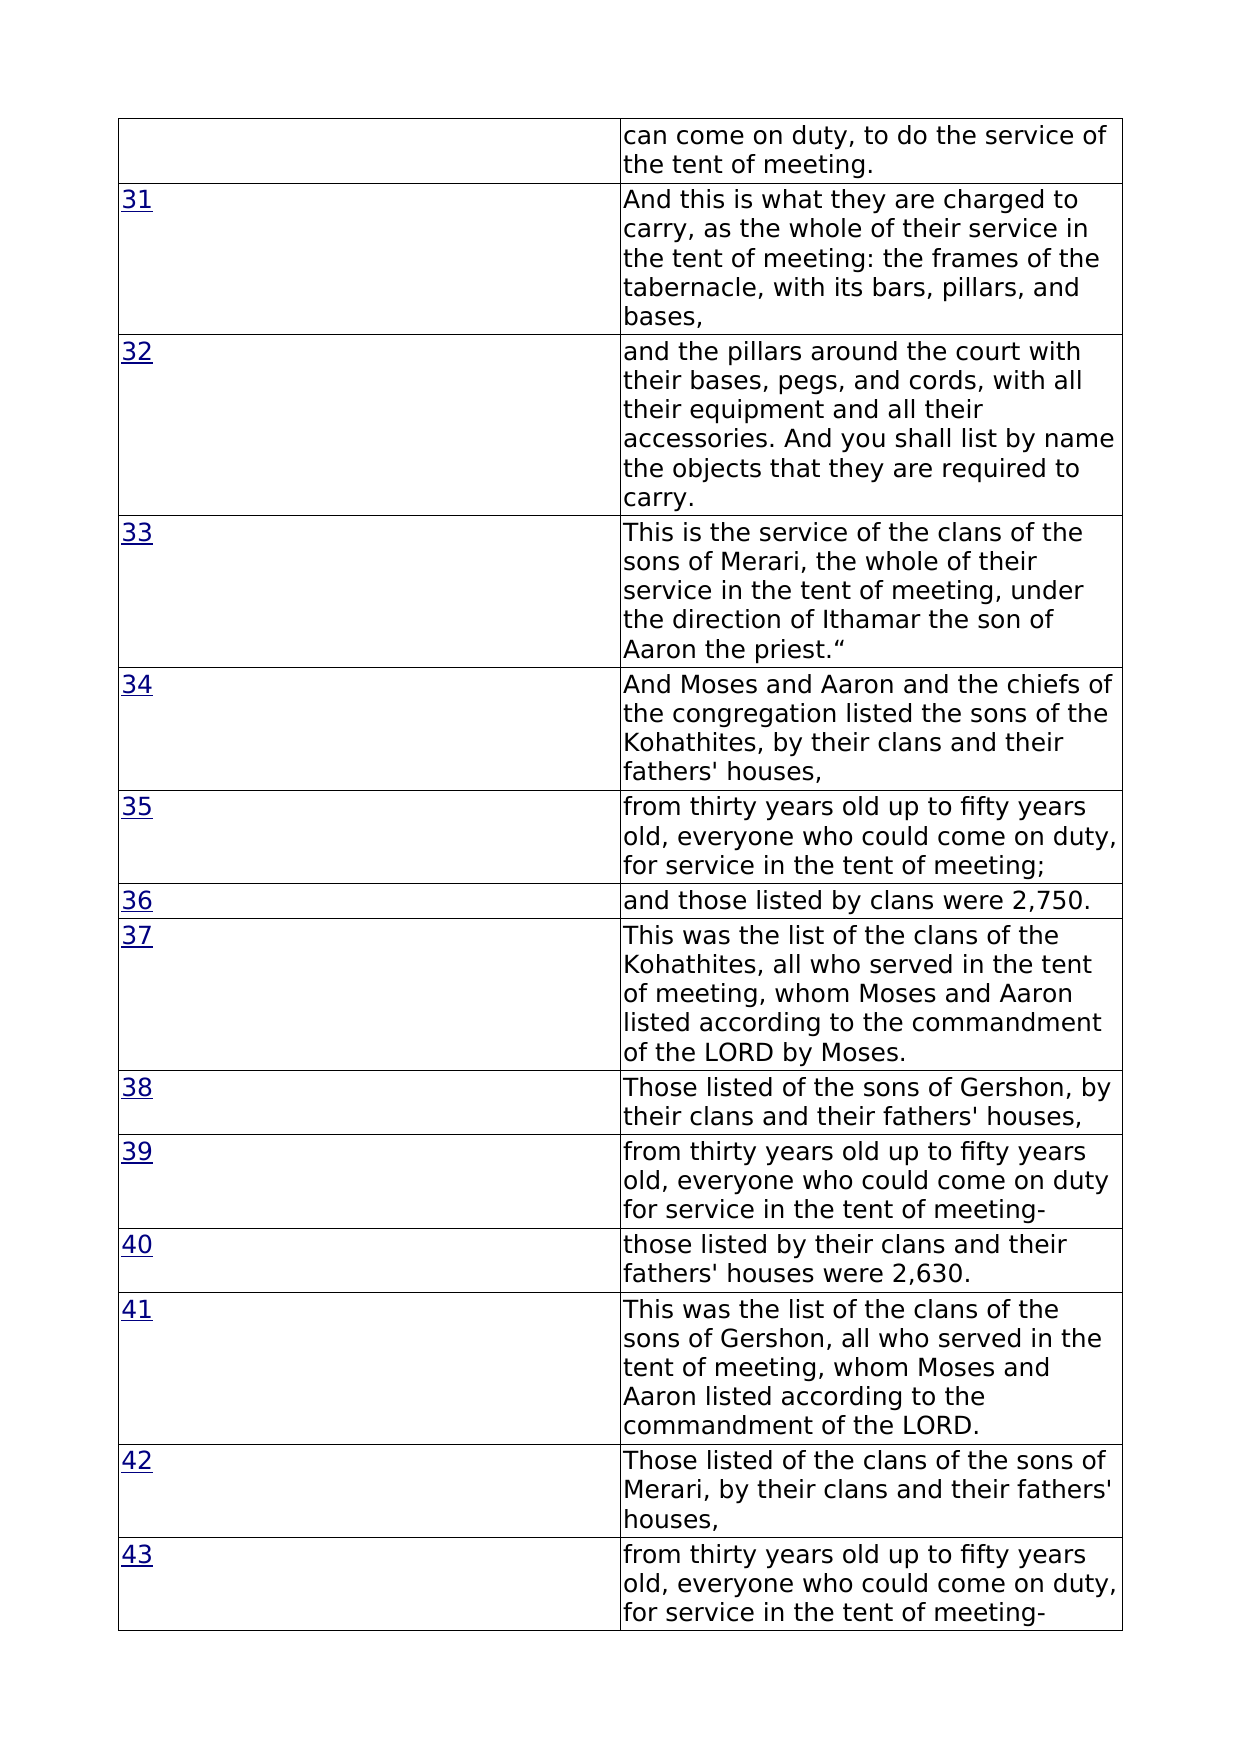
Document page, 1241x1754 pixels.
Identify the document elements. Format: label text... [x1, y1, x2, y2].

table_cell 41 [119, 1293, 620, 1443]
table_cell and those listed by clans were 2,750. [621, 884, 1122, 918]
table_cell 37 [119, 919, 620, 1070]
table_cell 35 [119, 791, 620, 883]
table_cell Those listed of the sons of Gershon, by their clans and their fathers' houses, [621, 1071, 1122, 1134]
table_cell those listed by their clans and their fathers' houses were 2,630. [621, 1229, 1122, 1292]
table_cell Those listed of the clans of the sons of Merari, by their clans and their fathers' houses, [621, 1445, 1122, 1537]
table_cell and the pillars around the court with their bases, pegs, and cords, with all their equipment and all their accessories. And you shall list by name the objects that they are required to carry. [621, 335, 1122, 515]
table_cell 42 [119, 1445, 620, 1537]
table_cell 43 [119, 1538, 620, 1630]
table_cell can come on duty, to do the service of the tent of meeting. [621, 119, 1122, 182]
table_cell 31 [119, 184, 620, 334]
table_cell 32 [119, 335, 620, 515]
table_cell 34 [119, 668, 620, 789]
table_cell This is the service of the clans of the sons of Merari, the whole of their service in the tent of meeting, under the direction of Ithamar the son of Aaron the priest.“ [621, 516, 1122, 667]
table_cell from thirty years old up to fifty years old, everyone who could come on duty, for service in the tent of meeting; [621, 791, 1122, 883]
table_cell This was the list of the clans of the Kohathites, all who served in the tent of meeting, whom Moses and Aaron listed according to the commandment of the LORD by Moses. [621, 919, 1122, 1070]
table_cell from thirty years old up to fifty years old, everyone who could come on duty, for service in the tent of meeting- [621, 1538, 1122, 1630]
table_cell 33 [119, 516, 620, 667]
table_cell 39 [119, 1135, 620, 1227]
table_cell 38 [119, 1071, 620, 1134]
table_cell And Moses and Aaron and the chiefs of the congregation listed the sons of the Kohathites, by their clans and their fathers' houses, [621, 668, 1122, 789]
table_cell And this is what they are charged to carry, as the whole of their service in the tent of meeting: the frames of the tabernacle, with its bars, pillars, and bases, [621, 184, 1122, 334]
table_cell 40 [119, 1229, 620, 1292]
table_cell from thirty years old up to fifty years old, everyone who could come on duty for service in the tent of meeting- [621, 1135, 1122, 1227]
table_cell 36 [119, 884, 620, 918]
table_cell This was the list of the clans of the sons of Gershon, all who served in the tent of meeting, whom Moses and Aaron listed according to the commandment of the LORD. [621, 1293, 1122, 1443]
table_cell [119, 119, 620, 182]
